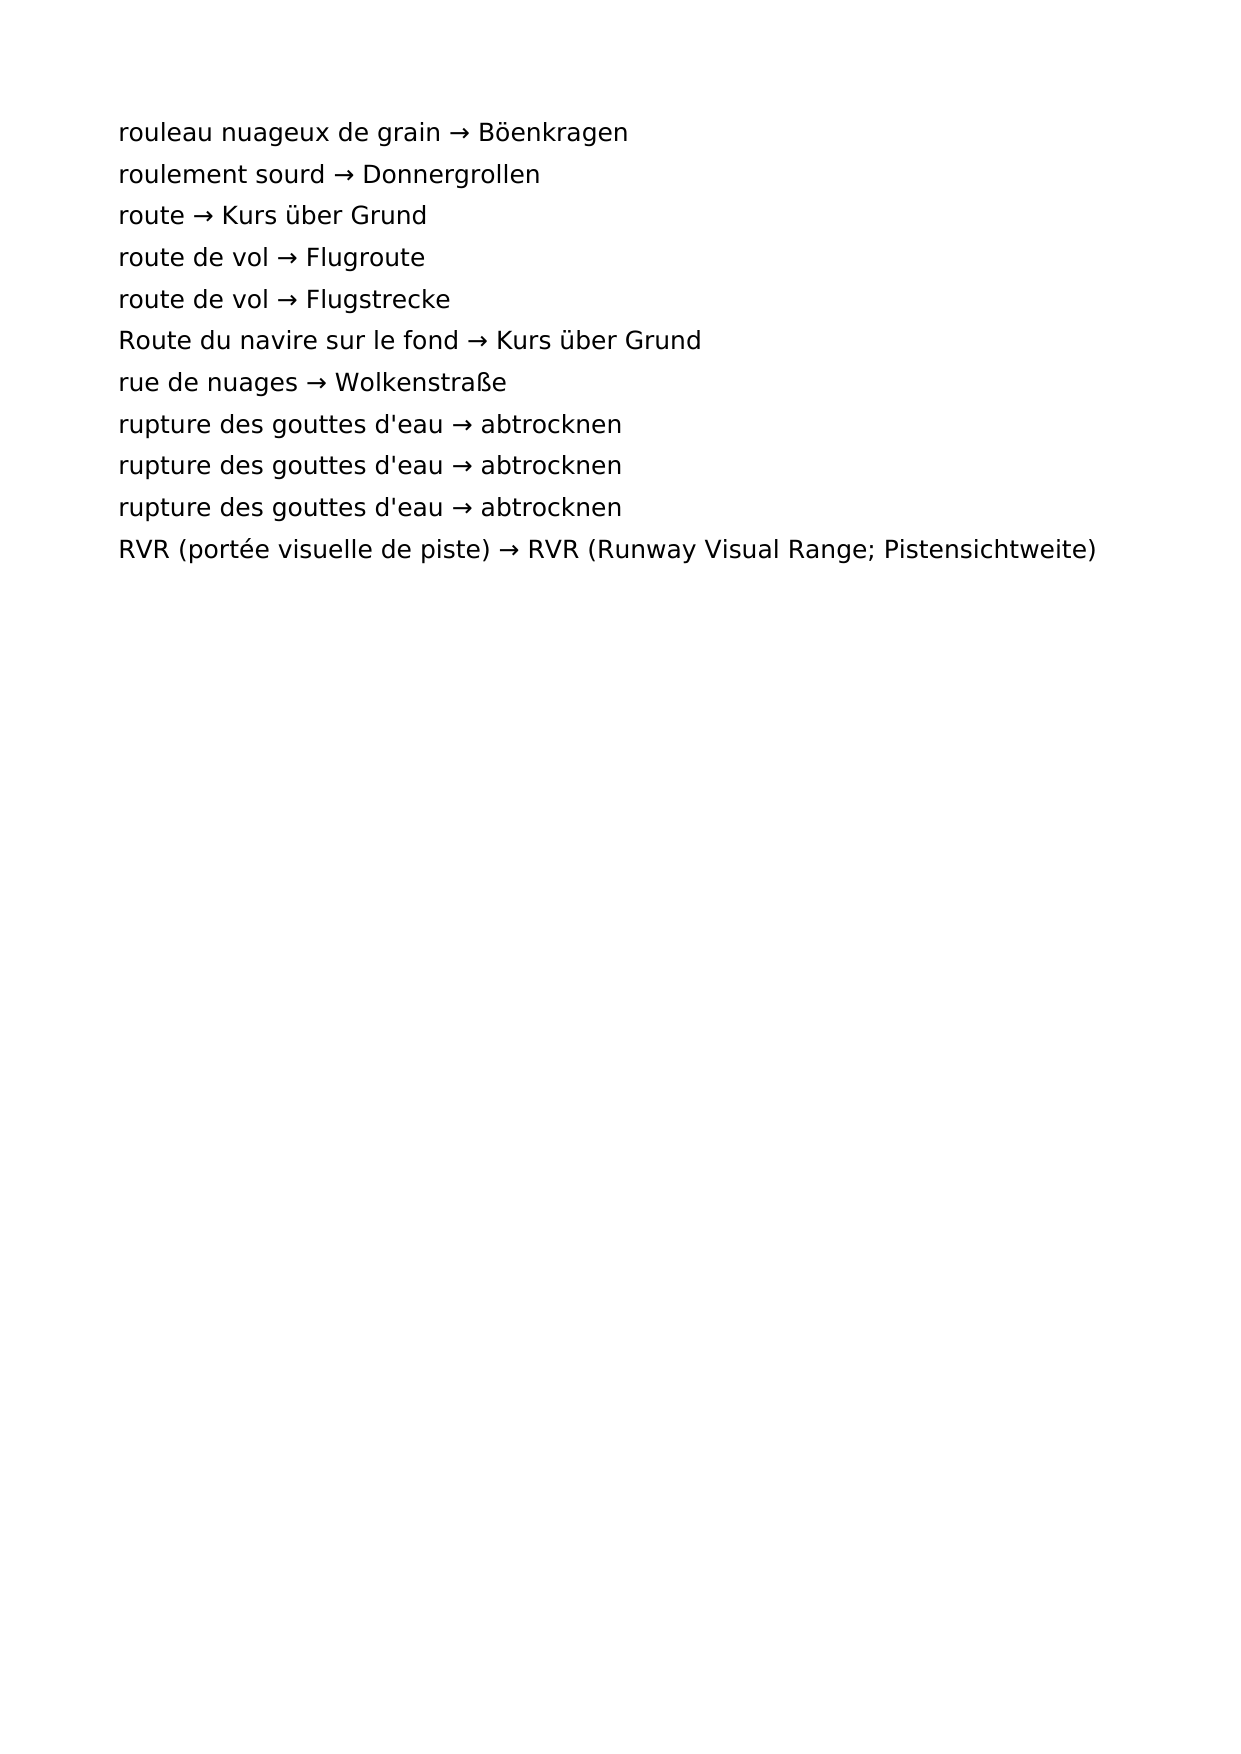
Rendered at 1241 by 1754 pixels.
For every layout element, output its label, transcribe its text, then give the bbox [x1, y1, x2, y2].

text RVR (portée visuelle de piste) → RVR (Runway Visual Range; Pistensichtweite) [118, 535, 1122, 564]
text rupture des gouttes d'eau → abtrocknen [118, 410, 1122, 439]
text route de vol → Flugstrecke [118, 285, 1122, 314]
text rouleau nuageux de grain → Böenkragen [118, 118, 1122, 147]
text rupture des gouttes d'eau → abtrocknen [118, 451, 1122, 481]
text route de vol → Flugroute [118, 243, 1122, 272]
text Route du navire sur le fond → Kurs über Grund [118, 326, 1122, 356]
text rupture des gouttes d'eau → abtrocknen [118, 493, 1122, 522]
text roulement sourd → Donnergrollen [118, 160, 1122, 189]
text rue de nuages → Wolkenstraße [118, 368, 1122, 397]
text route → Kurs über Grund [118, 201, 1122, 231]
